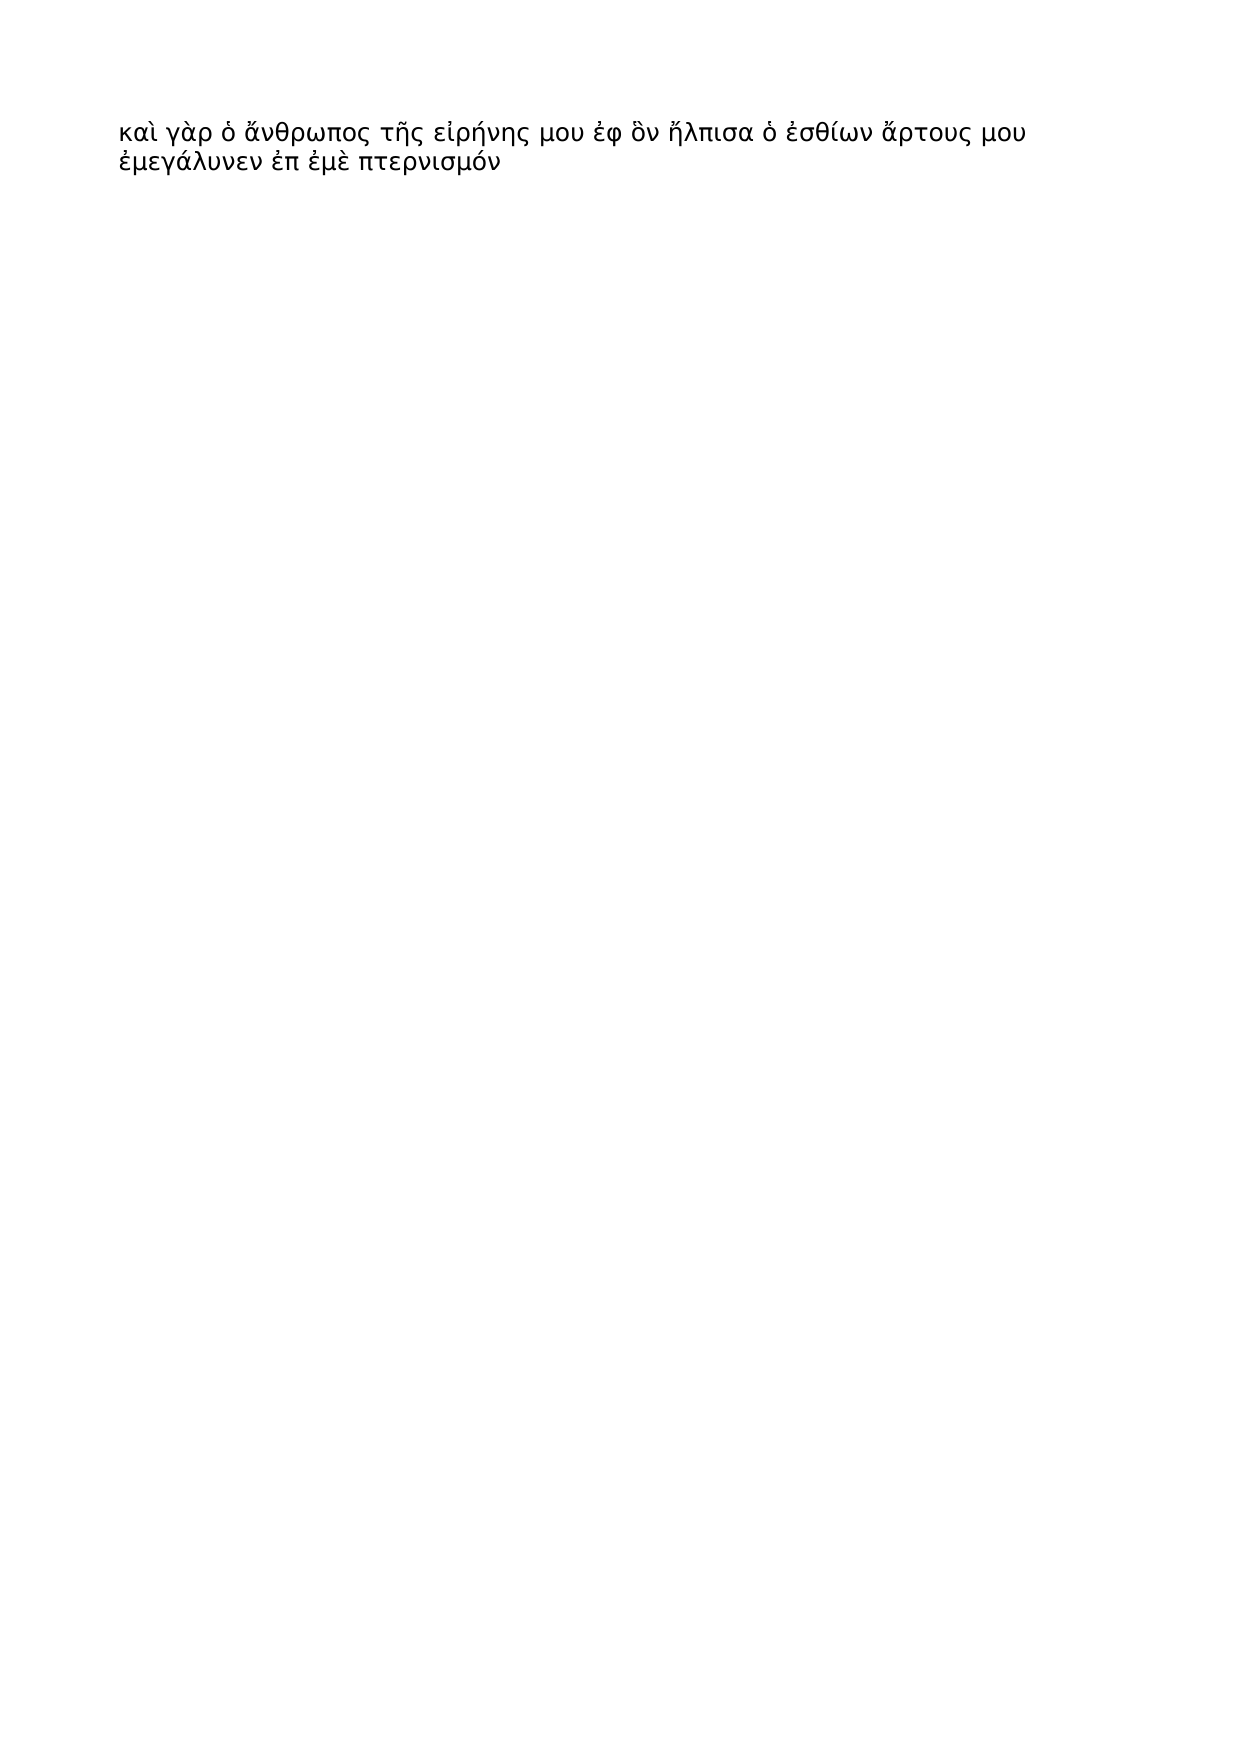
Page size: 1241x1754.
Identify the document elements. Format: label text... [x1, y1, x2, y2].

text καὶ γὰρ ὁ ἄνθρωπος τῆς εἰρήνης μου ἐφ ὃν ἤλπισα ὁ ἐσθίων ἄρτους μου ἐμεγάλυνεν ἐπ ἐμὲ πτερνισμόν [118, 118, 1122, 176]
